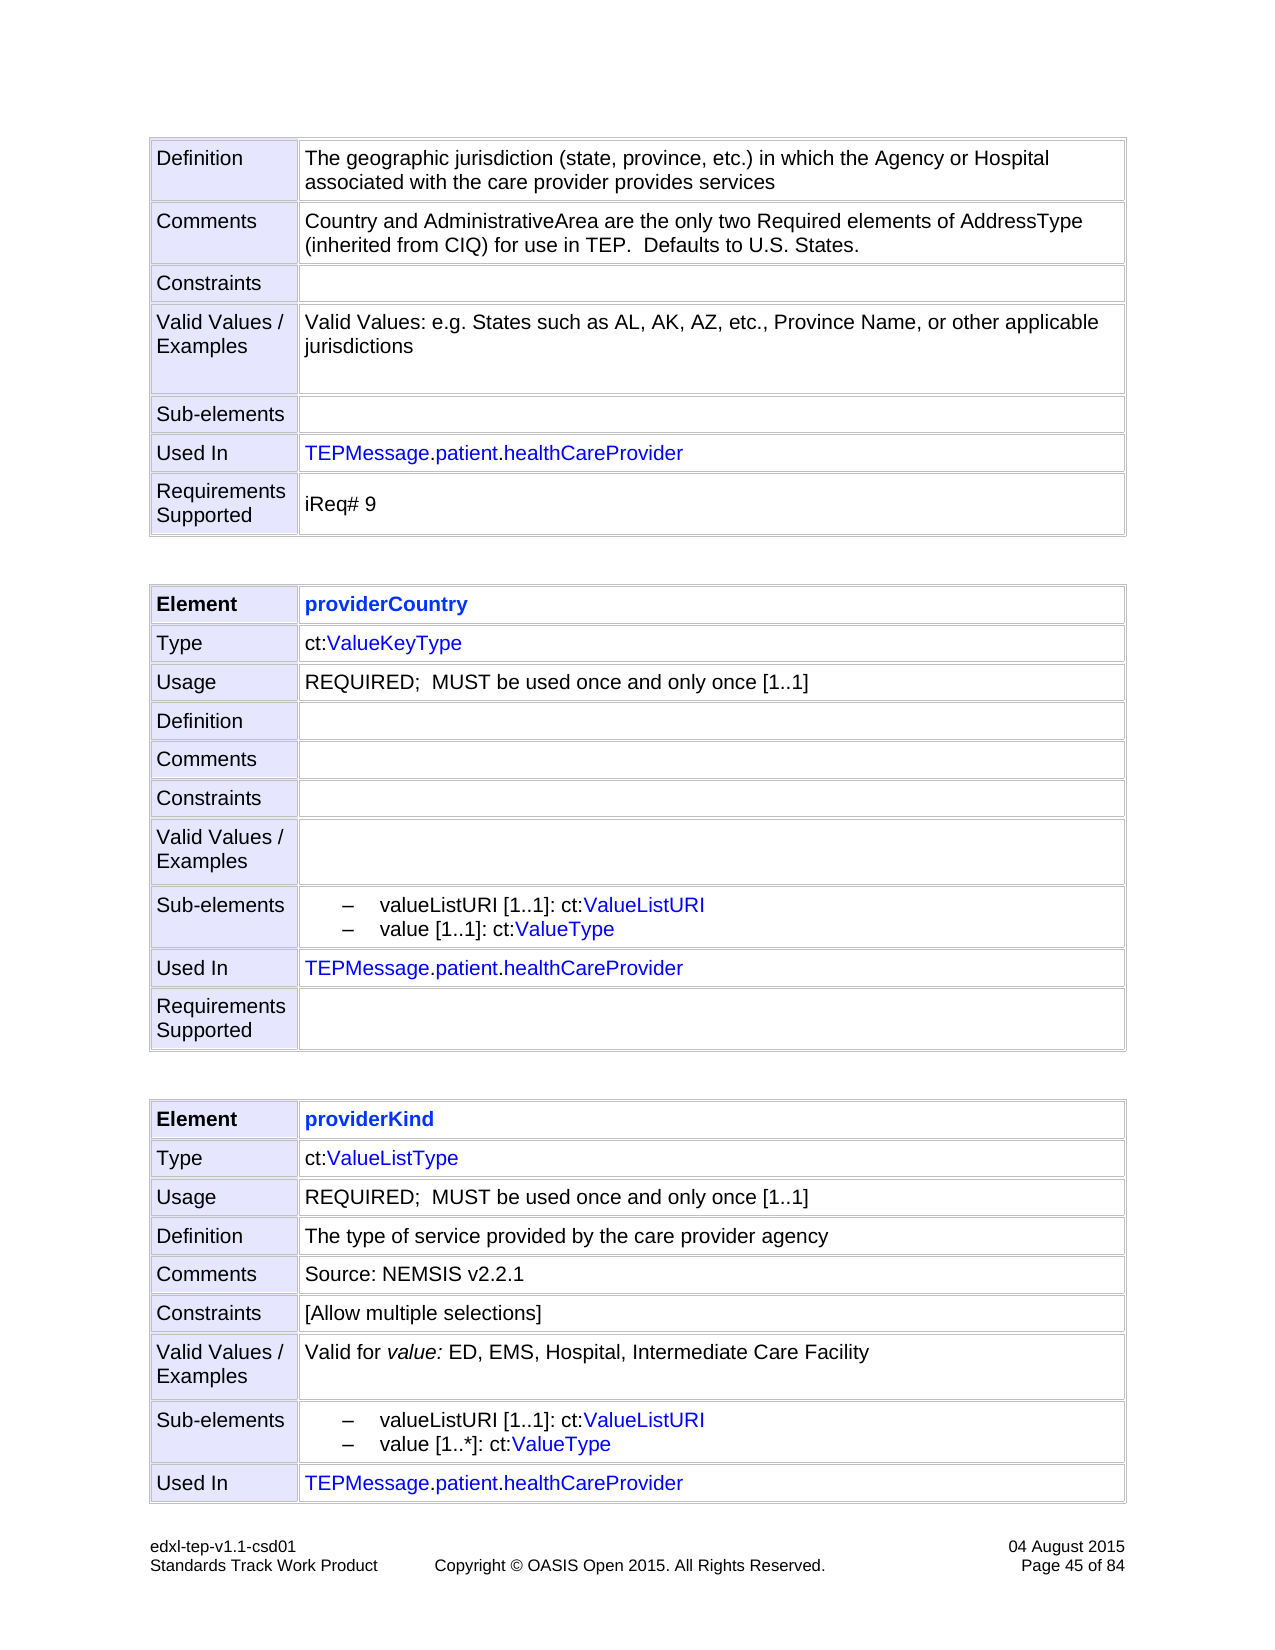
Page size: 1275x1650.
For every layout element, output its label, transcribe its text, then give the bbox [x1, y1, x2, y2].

table_cell Definition [152, 1218, 297, 1254]
table_header Element [152, 1102, 297, 1137]
table_cell Requirements Supported [152, 989, 297, 1048]
table_cell Sub-elements [152, 397, 297, 432]
table_cell iReq# 9 [300, 474, 1124, 533]
table_cell ct:ValueKeyType [300, 626, 1124, 661]
table_cell [300, 820, 1124, 884]
table_cell TEPMessage.patient.healthCareProvider [300, 1465, 1124, 1501]
table_cell Requirements Supported [152, 474, 297, 533]
table_cell Sub-elements [152, 1402, 297, 1462]
table_cell TEPMessage.patient.healthCareProvider [300, 435, 1124, 471]
table_cell [300, 703, 1124, 739]
table_cell Used In [152, 1465, 297, 1501]
table_cell Source: NEMSIS v2.2.1 [300, 1257, 1124, 1292]
table_cell Definition [152, 141, 297, 200]
table_cell Comments [152, 203, 297, 263]
table_cell REQUIRED; MUST be used once and only once [1..1] [300, 1180, 1124, 1215]
table_header providerKind [300, 1102, 1124, 1137]
table_cell Valid Values / Examples [152, 305, 297, 393]
table_header providerCountry [300, 587, 1124, 622]
table_cell Constraints [152, 781, 297, 816]
table_cell Type [152, 626, 297, 661]
table_cell [300, 266, 1124, 301]
table_cell Valid Values: e.g. States such as AL, AK, AZ, etc., Province Name, or other applicable jurisdictions [300, 305, 1124, 393]
table_cell Constraints [152, 266, 297, 301]
table_cell Valid for value: ED, EMS, Hospital, Intermediate Care Facility [300, 1335, 1124, 1399]
table_cell The geographic jurisdiction (state, province, etc.) in which the Agency or Hospital associated with the care provider provides services [300, 141, 1124, 200]
table_cell REQUIRED; MUST be used once and only once [1..1] [300, 665, 1124, 700]
table_cell valueListURI [1..1]: ct:ValueListURI value [1..*]: ct:ValueType [300, 1402, 1124, 1462]
table_cell valueListURI [1..1]: ct:ValueListURI value [1..1]: ct:ValueType [300, 887, 1124, 947]
table_header Element [152, 587, 297, 622]
table_cell [300, 989, 1124, 1048]
table_cell Sub-elements [152, 887, 297, 947]
table_cell Country and AdministrativeArea are the only two Required elements of AddressType (inherited from CIQ) for use in TEP. Defaults to U.S. States. [300, 203, 1124, 263]
table_cell [300, 397, 1124, 432]
table_cell [300, 781, 1124, 816]
table_cell Comments [152, 742, 297, 777]
table_cell [Allow multiple selections] [300, 1296, 1124, 1331]
table_cell Valid Values / Examples [152, 1335, 297, 1399]
table_cell [300, 742, 1124, 777]
table_cell Valid Values / Examples [152, 820, 297, 884]
table_cell Constraints [152, 1296, 297, 1331]
table_cell Usage [152, 1180, 297, 1215]
table_cell TEPMessage.patient.healthCareProvider [300, 950, 1124, 986]
table_cell Used In [152, 435, 297, 471]
table_cell Usage [152, 665, 297, 700]
table_cell Type [152, 1141, 297, 1176]
table_cell Definition [152, 703, 297, 739]
table_cell ct:ValueListType [300, 1141, 1124, 1176]
table_cell Used In [152, 950, 297, 986]
table_cell Comments [152, 1257, 297, 1292]
table_cell The type of service provided by the care provider agency [300, 1218, 1124, 1254]
